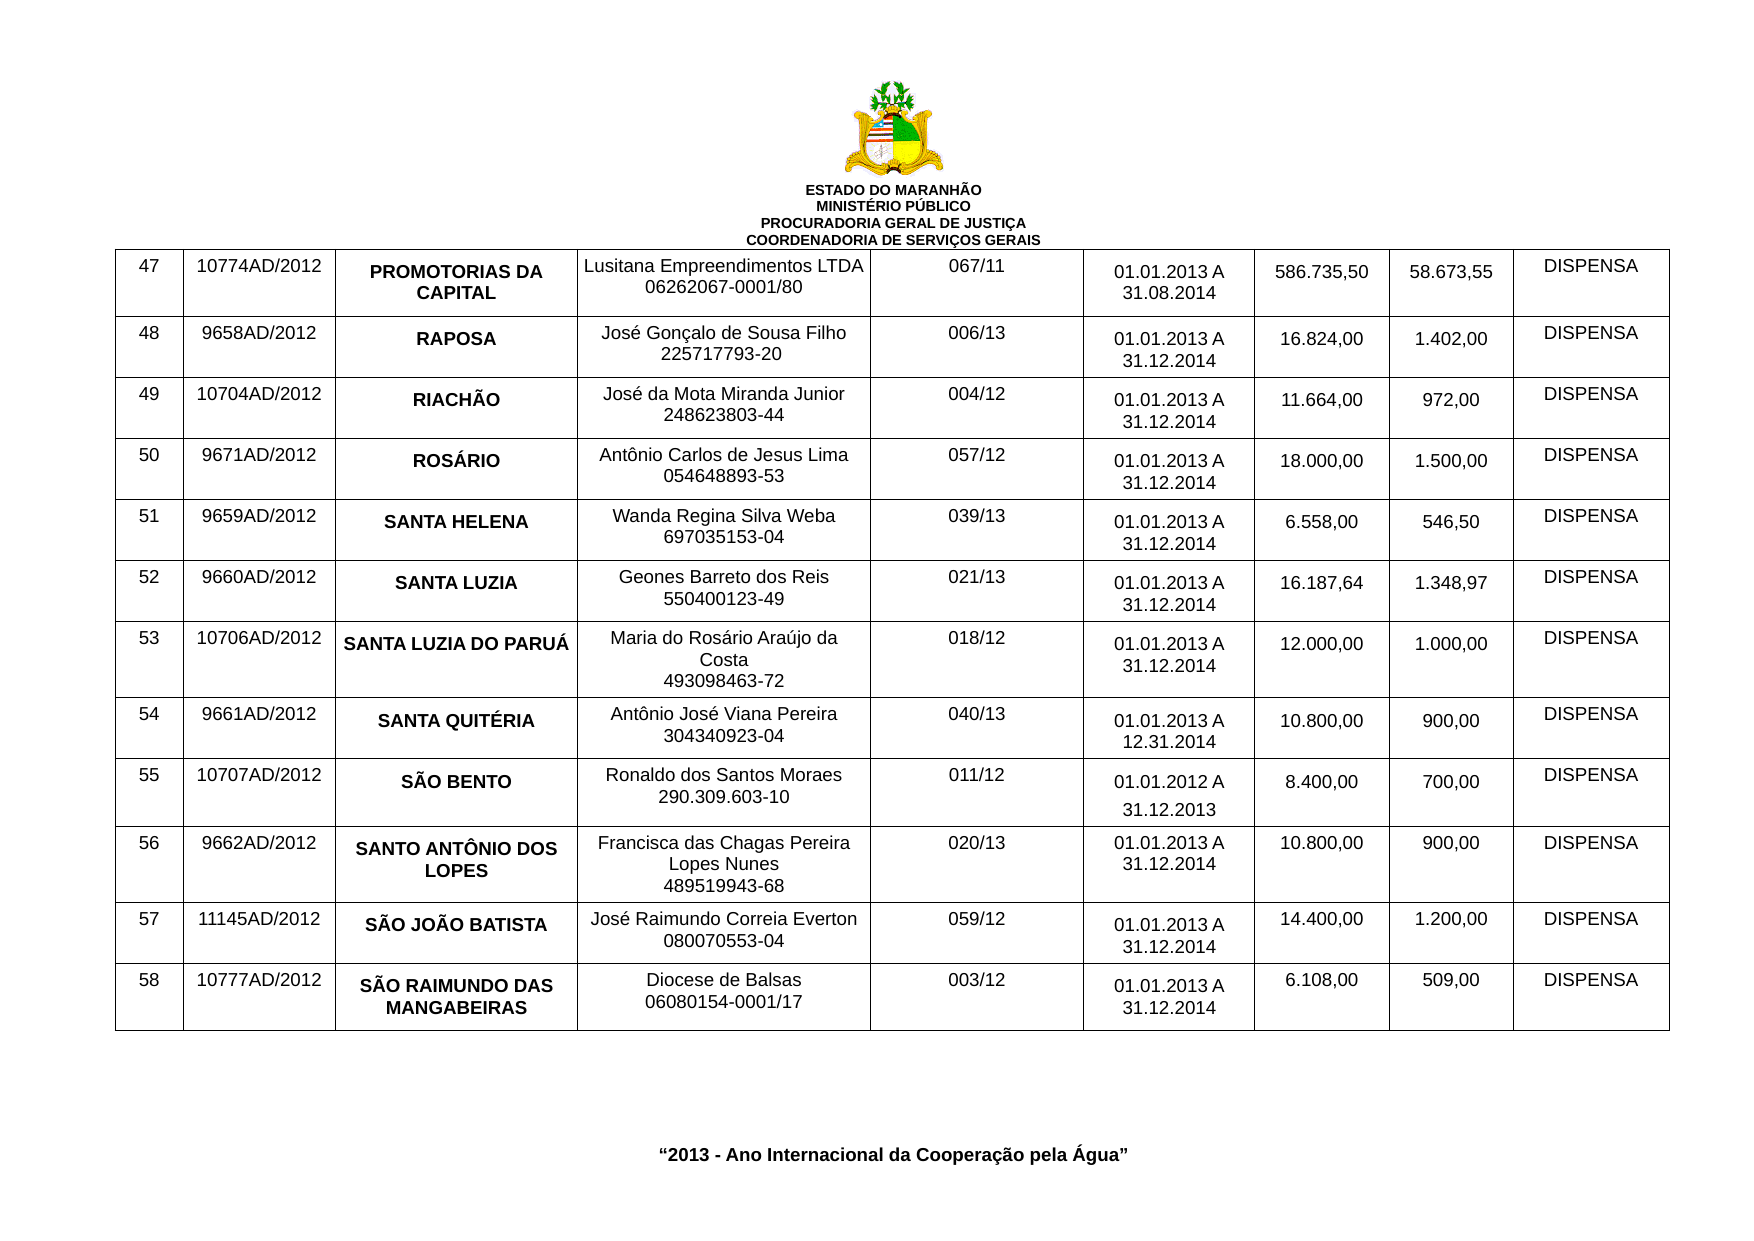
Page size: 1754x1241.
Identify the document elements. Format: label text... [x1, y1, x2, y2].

table_cell Antônio Carlos de Jesus Lima 054648893-53 [578, 439, 870, 499]
table_cell 020/13 [871, 827, 1083, 902]
table_cell 11145AD/2012 [184, 903, 335, 963]
table_cell 01.01.2013 A 31.12.2014 [1084, 439, 1254, 499]
table_cell Antônio José Viana Pereira 304340923-04 [578, 698, 870, 758]
table_cell 004/12 [871, 378, 1083, 438]
table_cell 003/12 [871, 964, 1083, 1030]
table_cell DISPENSA [1514, 500, 1669, 560]
table_cell 067/11 [871, 250, 1083, 316]
table_cell RIACHÃO [336, 378, 577, 438]
table_cell 10777AD/2012 [184, 964, 335, 1030]
table_cell SÃO JOÃO BATISTA [336, 903, 577, 963]
table_cell 9662AD/2012 [184, 827, 335, 902]
table_cell 10774AD/2012 [184, 250, 335, 316]
table_cell 9658AD/2012 [184, 317, 335, 377]
table_cell DISPENSA [1514, 439, 1669, 499]
table_cell José da Mota Miranda Junior 248623803-44 [578, 378, 870, 438]
table_cell 1.000,00 [1390, 622, 1513, 697]
table_cell SANTO ANTÔNIO DOS LOPES [336, 827, 577, 902]
table_cell 018/12 [871, 622, 1083, 697]
table_cell 01.01.2013 A 31.12.2014 [1084, 500, 1254, 560]
table_cell 16.824,00 [1255, 317, 1389, 377]
table_cell 01.01.2013 A 31.12.2014 [1084, 964, 1254, 1030]
table_cell Francisca das Chagas Pereira Lopes Nunes 489519943-68 [578, 827, 870, 902]
table_cell 021/13 [871, 561, 1083, 621]
table_cell 6.558,00 [1255, 500, 1389, 560]
table_cell 50 [116, 439, 183, 499]
table_cell 53 [116, 622, 183, 697]
table_cell 9671AD/2012 [184, 439, 335, 499]
table_cell 57 [116, 903, 183, 963]
table_cell 8.400,00 [1255, 759, 1389, 826]
table_cell 01.01.2012 A 31.12.2013 [1084, 759, 1254, 826]
table_cell Diocese de Balsas 06080154-0001/17 [578, 964, 870, 1030]
table_cell DISPENSA [1514, 250, 1669, 316]
table_cell 01.01.2013 A 31.12.2014 [1084, 317, 1254, 377]
table_cell 900,00 [1390, 698, 1513, 758]
table_cell DISPENSA [1514, 759, 1669, 826]
table_cell 58 [116, 964, 183, 1030]
table_cell 51 [116, 500, 183, 560]
table_cell 56 [116, 827, 183, 902]
table_cell 057/12 [871, 439, 1083, 499]
table_cell 01.01.2013 A 31.12.2014 [1084, 378, 1254, 438]
table_cell DISPENSA [1514, 964, 1669, 1030]
table_cell 546,50 [1390, 500, 1513, 560]
table_cell 14.400,00 [1255, 903, 1389, 963]
table_cell 10.800,00 [1255, 698, 1389, 758]
table_cell Geones Barreto dos Reis 550400123-49 [578, 561, 870, 621]
table_cell 12.000,00 [1255, 622, 1389, 697]
table_cell 55 [116, 759, 183, 826]
table_cell ROSÁRIO [336, 439, 577, 499]
table_cell 10704AD/2012 [184, 378, 335, 438]
table_cell PROMOTORIAS DA CAPITAL [336, 250, 577, 316]
table_cell DISPENSA [1514, 378, 1669, 438]
table_cell DISPENSA [1514, 317, 1669, 377]
table_cell 1.500,00 [1390, 439, 1513, 499]
table_cell 01.01.2013 A 31.12.2014 [1084, 622, 1254, 697]
table_cell DISPENSA [1514, 561, 1669, 621]
table_cell 1.402,00 [1390, 317, 1513, 377]
table_cell 040/13 [871, 698, 1083, 758]
table_cell 700,00 [1390, 759, 1513, 826]
table_cell 16.187,64 [1255, 561, 1389, 621]
table_cell José Raimundo Correia Everton 080070553-04 [578, 903, 870, 963]
table_cell 900,00 [1390, 827, 1513, 902]
table_cell 49 [116, 378, 183, 438]
table_cell 52 [116, 561, 183, 621]
table_cell SÃO BENTO [336, 759, 577, 826]
table_cell Wanda Regina Silva Weba 697035153-04 [578, 500, 870, 560]
table_cell SANTA LUZIA [336, 561, 577, 621]
table_cell 18.000,00 [1255, 439, 1389, 499]
table_cell 10706AD/2012 [184, 622, 335, 697]
table_cell 059/12 [871, 903, 1083, 963]
table_cell 01.01.2013 A 31.12.2014 [1084, 561, 1254, 621]
table_cell DISPENSA [1514, 827, 1669, 902]
table_cell José Gonçalo de Sousa Filho 225717793-20 [578, 317, 870, 377]
table_cell 9660AD/2012 [184, 561, 335, 621]
table_cell SANTA HELENA [336, 500, 577, 560]
table_cell 039/13 [871, 500, 1083, 560]
table_cell 509,00 [1390, 964, 1513, 1030]
table_cell DISPENSA [1514, 903, 1669, 963]
table_cell 54 [116, 698, 183, 758]
table_cell SÃO RAIMUNDO DAS MANGABEIRAS [336, 964, 577, 1030]
table_cell 011/12 [871, 759, 1083, 826]
table_cell Ronaldo dos Santos Moraes 290.309.603-10 [578, 759, 870, 826]
table_cell 1.348,97 [1390, 561, 1513, 621]
table_cell 10707AD/2012 [184, 759, 335, 826]
table_cell 47 [116, 250, 183, 316]
table_cell 01.01.2013 A 12.31.2014 [1084, 698, 1254, 758]
table_cell 9661AD/2012 [184, 698, 335, 758]
picture [839, 75, 948, 182]
table_cell Lusitana Empreendimentos LTDA 06262067-0001/80 [578, 250, 870, 316]
table_cell 9659AD/2012 [184, 500, 335, 560]
table_cell 48 [116, 317, 183, 377]
table_cell 006/13 [871, 317, 1083, 377]
table_cell 01.01.2013 A 31.12.2014 [1084, 903, 1254, 963]
table_cell 972,00 [1390, 378, 1513, 438]
table_cell 11.664,00 [1255, 378, 1389, 438]
table_cell 01.01.2013 A 31.08.2014 [1084, 250, 1254, 316]
table_cell 586.735,50 [1255, 250, 1389, 316]
table_cell 58.673,55 [1390, 250, 1513, 316]
table_cell SANTA LUZIA DO PARUÁ [336, 622, 577, 697]
table_cell 10.800,00 [1255, 827, 1389, 902]
table_cell Maria do Rosário Araújo da Costa 493098463-72 [578, 622, 870, 697]
table_cell SANTA QUITÉRIA [336, 698, 577, 758]
table_cell 6.108,00 [1255, 964, 1389, 1030]
table_cell DISPENSA [1514, 698, 1669, 758]
table_cell 01.01.2013 A 31.12.2014 [1084, 827, 1254, 902]
table_cell 1.200,00 [1390, 903, 1513, 963]
table_cell RAPOSA [336, 317, 577, 377]
table_cell DISPENSA [1514, 622, 1669, 697]
